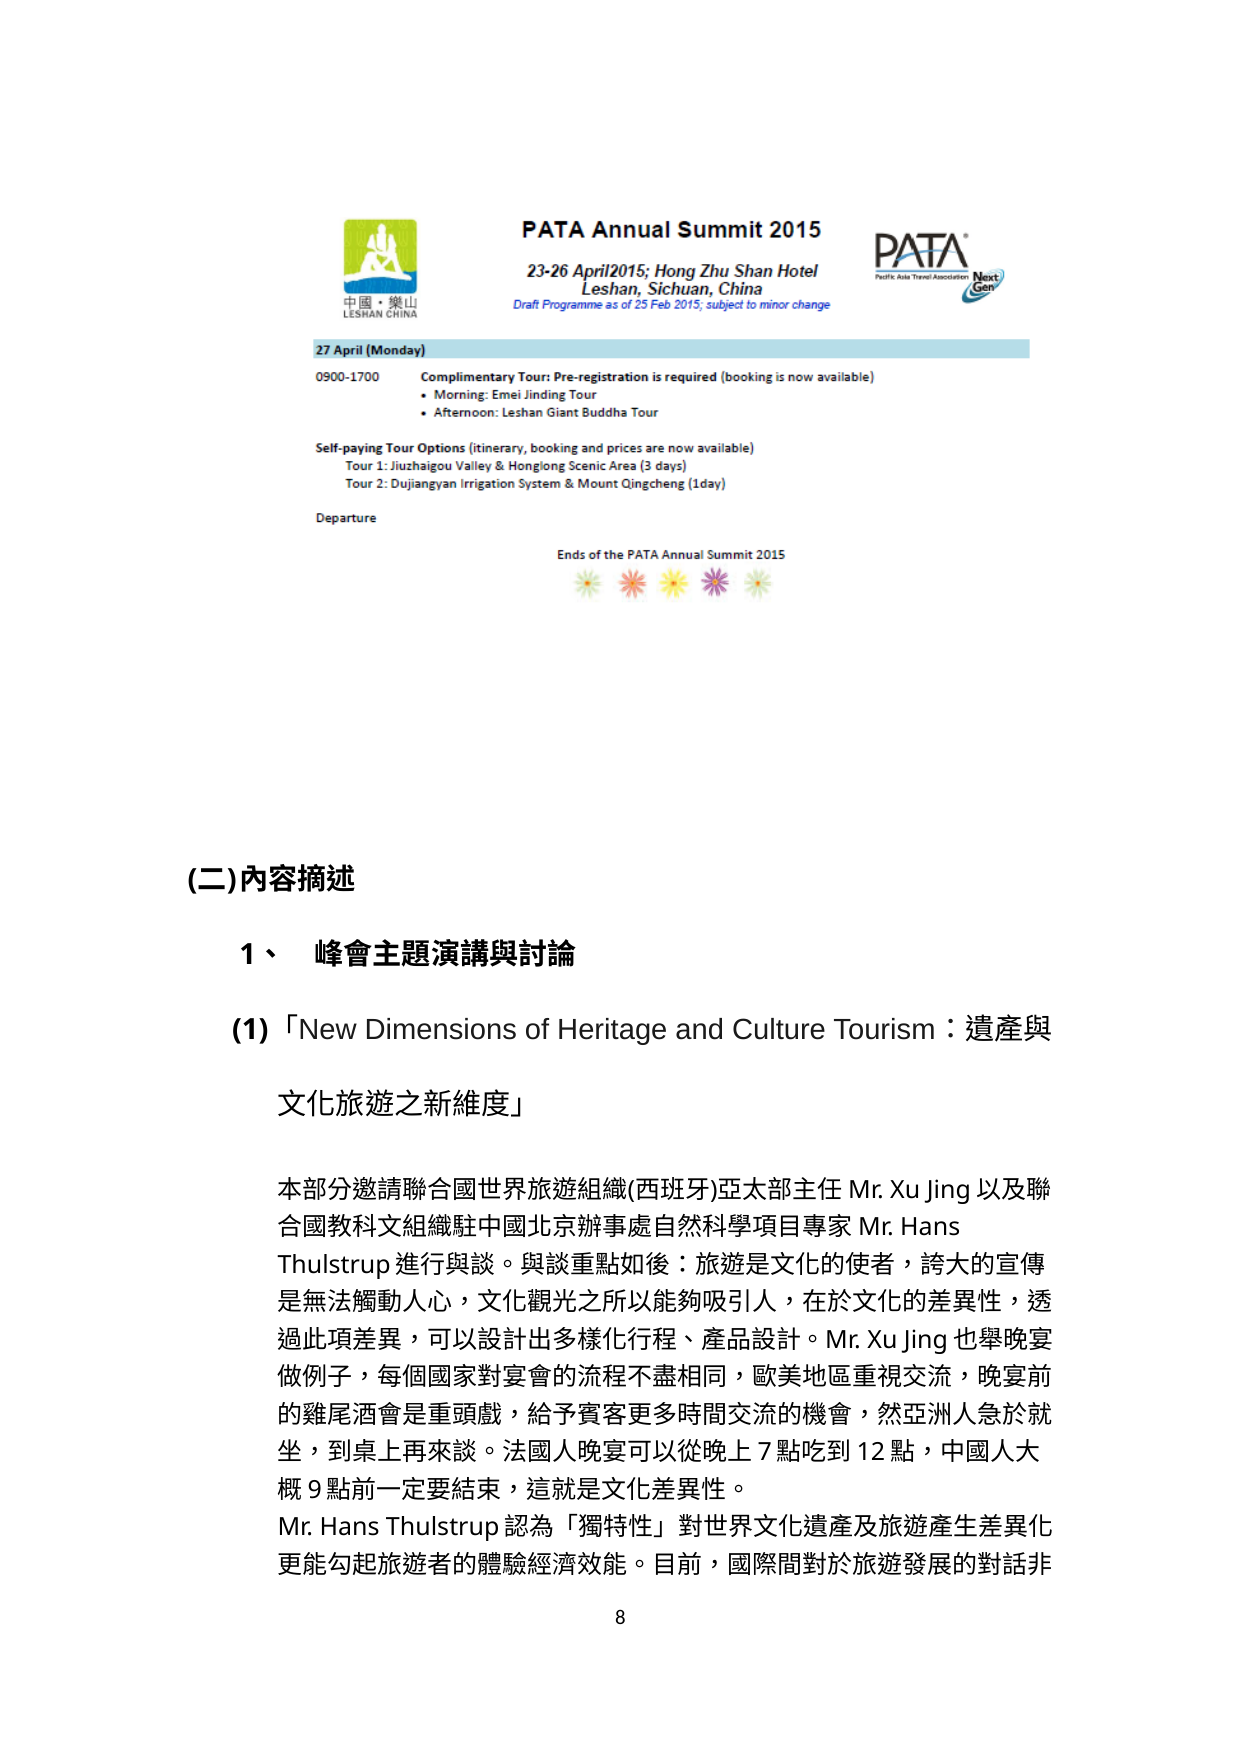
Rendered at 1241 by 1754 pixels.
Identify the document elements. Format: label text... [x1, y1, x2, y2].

text 本部分邀請聯合國世界旅遊組織(西班牙)亞太部主任 Mr. Xu Jing以及聯合國教科文組織駐中國北京辦事處自然科學項目專家 Mr. Hans Thulstrup進行與談。與談重點如後：旅遊是文化的使者，誇大的宣傳是無法觸動人心，文化觀光之所以能夠吸引人，在於文化的差異性，透過此項差異，可以設計出多樣化行程、產品設計。Mr. Xu Jing也舉晚宴做例子，每個國家對宴會的流程不盡相同，歐美地區重視交流，晚宴前的雞尾酒會是重頭戲，給予賓客更多時間交流的機會，然亞洲人急於就坐，到桌上再來談。法國人晚宴可以從晚上7點吃到12點，中國人大概9點前一定要結束，這就是文化差異性。 [277, 1169, 1053, 1506]
list 峰會主題演講與討論 [239, 914, 1053, 989]
text Mr. Hans Thulstrup認為「獨特性」對世界文化遺產及旅遊產生差異化，更能勾起旅遊者的體驗經濟效能。目前，國際間對於旅遊發展的對話非常重視「永續」這個概念。其在與主持人的對談中也認為，觀光發展要能夠永續，首要在資源面及經濟產值(遊客人數)間取得平衡點，透過可管理、可控制的旅遊機制來引導遊客認知、意識與責任，而非無限制地發展。 [277, 1506, 1053, 1581]
list 「New Dimensions of Heritage and Culture Tourism：遺產與文化旅遊之新維度」 [232, 989, 1053, 1139]
list 內容摘述 [187, 839, 1053, 914]
